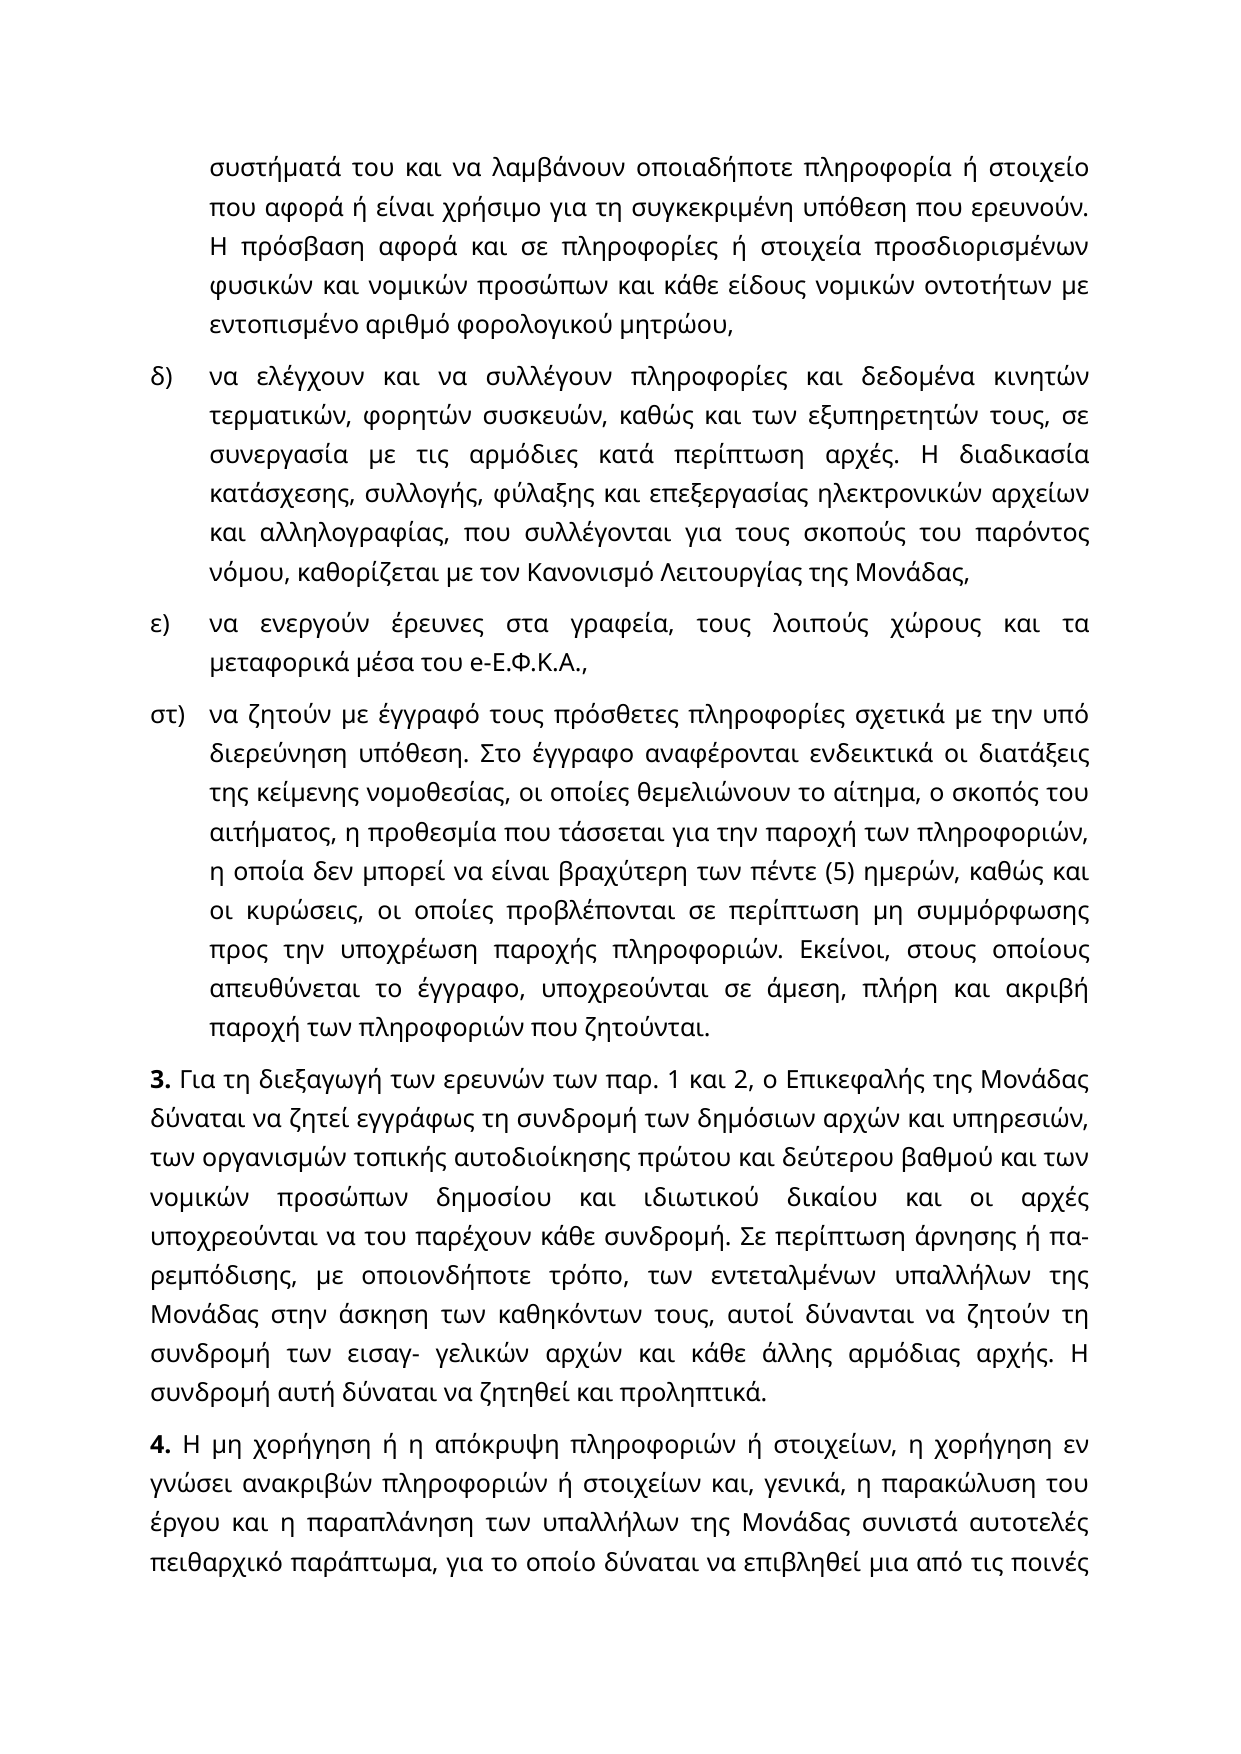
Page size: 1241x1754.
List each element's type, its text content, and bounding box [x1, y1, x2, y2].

text 3. Για τη διεξαγωγή των ερευνών των παρ. 1 και 2, ο Επικεφαλής της Μονάδας δύναται να ζητεί εγγράφως τη συνδρομή των δημόσιων αρχών και υπηρεσιών, των οργανισμών τοπικής αυτοδιοίκησης πρώτου και δεύτερου βαθμού και των νομικών προσώπων δημοσίου και ιδιωτικού δικαίου και οι αρχές υποχρεούνται να του παρέχουν κάθε συνδρομή. Σε περίπτωση άρνησης ή πα- ρεμπόδισης, με οποιονδήποτε τρόπο, των εντεταλμένων υπαλλήλων της Μονάδας στην άσκηση των καθηκόντων τους, αυτοί δύνανται να ζητούν τη συνδρομή των εισαγ- γελικών αρχών και κάθε άλλης αρμόδιας αρχής. Η συνδρομή αυτή δύναται να ζητηθεί και προληπτικά. [150, 1062, 1090, 1409]
list ε) να ενεργούν έρευνες στα γραφεία, τους λοιπούς χώρους και τα μεταφορικά μέσα του e-Ε.Φ.Κ.Α., [150, 606, 1090, 679]
list συστήματά του και να λαμβάνουν οποιαδήποτε πληροφορία ή στοιχείο που αφορά ή είναι χρήσιμο για τη συγκεκριμένη υπόθεση που ερευνούν. Η πρόσβαση αφορά και σε πληροφορίες ή στοιχεία προσδιορισμένων φυσικών και νομικών προσώπων και κάθε είδους νομικών οντοτήτων με εντοπισμένο αριθμό φορολογικού μητρώου, [150, 150, 1090, 341]
list δ) να ελέγχουν και να συλλέγουν πληροφορίες και δεδομένα κινητών τερματικών, φορητών συσκευών, καθώς και των εξυπηρετητών τους, σε συνεργασία με τις αρμόδιες κατά περίπτωση αρχές. Η διαδικασία κατάσχεσης, συλλογής, φύλαξης και επεξεργασίας ηλεκτρονικών αρχείων και αλληλογραφίας, που συλλέγονται για τους σκοπούς του παρόντος νόμου, καθορίζεται με τον Κανονισμό Λειτουργίας της Μονάδας, [150, 358, 1090, 588]
text 4. Η μη χορήγηση ή η απόκρυψη πληροφοριών ή στοιχείων, η χορήγηση εν γνώσει ανακριβών πληροφοριών ή στοιχείων και, γενικά, η παρακώλυση του έργου και η παραπλάνηση των υπαλλήλων της Μονάδας συνιστά αυτοτελές πειθαρχικό παράπτωμα, για το οποίο δύναται να επιβληθεί μια από τις ποινές [150, 1427, 1090, 1578]
list στ) να ζητούν με έγγραφό τους πρόσθετες πληροφορίες σχετικά με την υπό διερεύνηση υπόθεση. Στο έγγραφο αναφέρονται ενδεικτικά οι διατάξεις της κείμενης νομοθεσίας, οι οποίες θεμελιώνουν το αίτημα, ο σκοπός του αιτήματος, η προθεσμία που τάσσεται για την παροχή των πληροφοριών, η οποία δεν μπορεί να είναι βραχύτερη των πέντε (5) ημερών, καθώς και οι κυρώσεις, οι οποίες προβλέπονται σε περίπτωση μη συμμόρφωσης προς την υποχρέωση παροχής πληροφοριών. Εκείνοι, στους οποίους απευθύνεται το έγγραφο, υποχρεούνται σε άμεση, πλήρη και ακριβή παροχή των πληροφοριών που ζητούνται. [150, 697, 1090, 1044]
